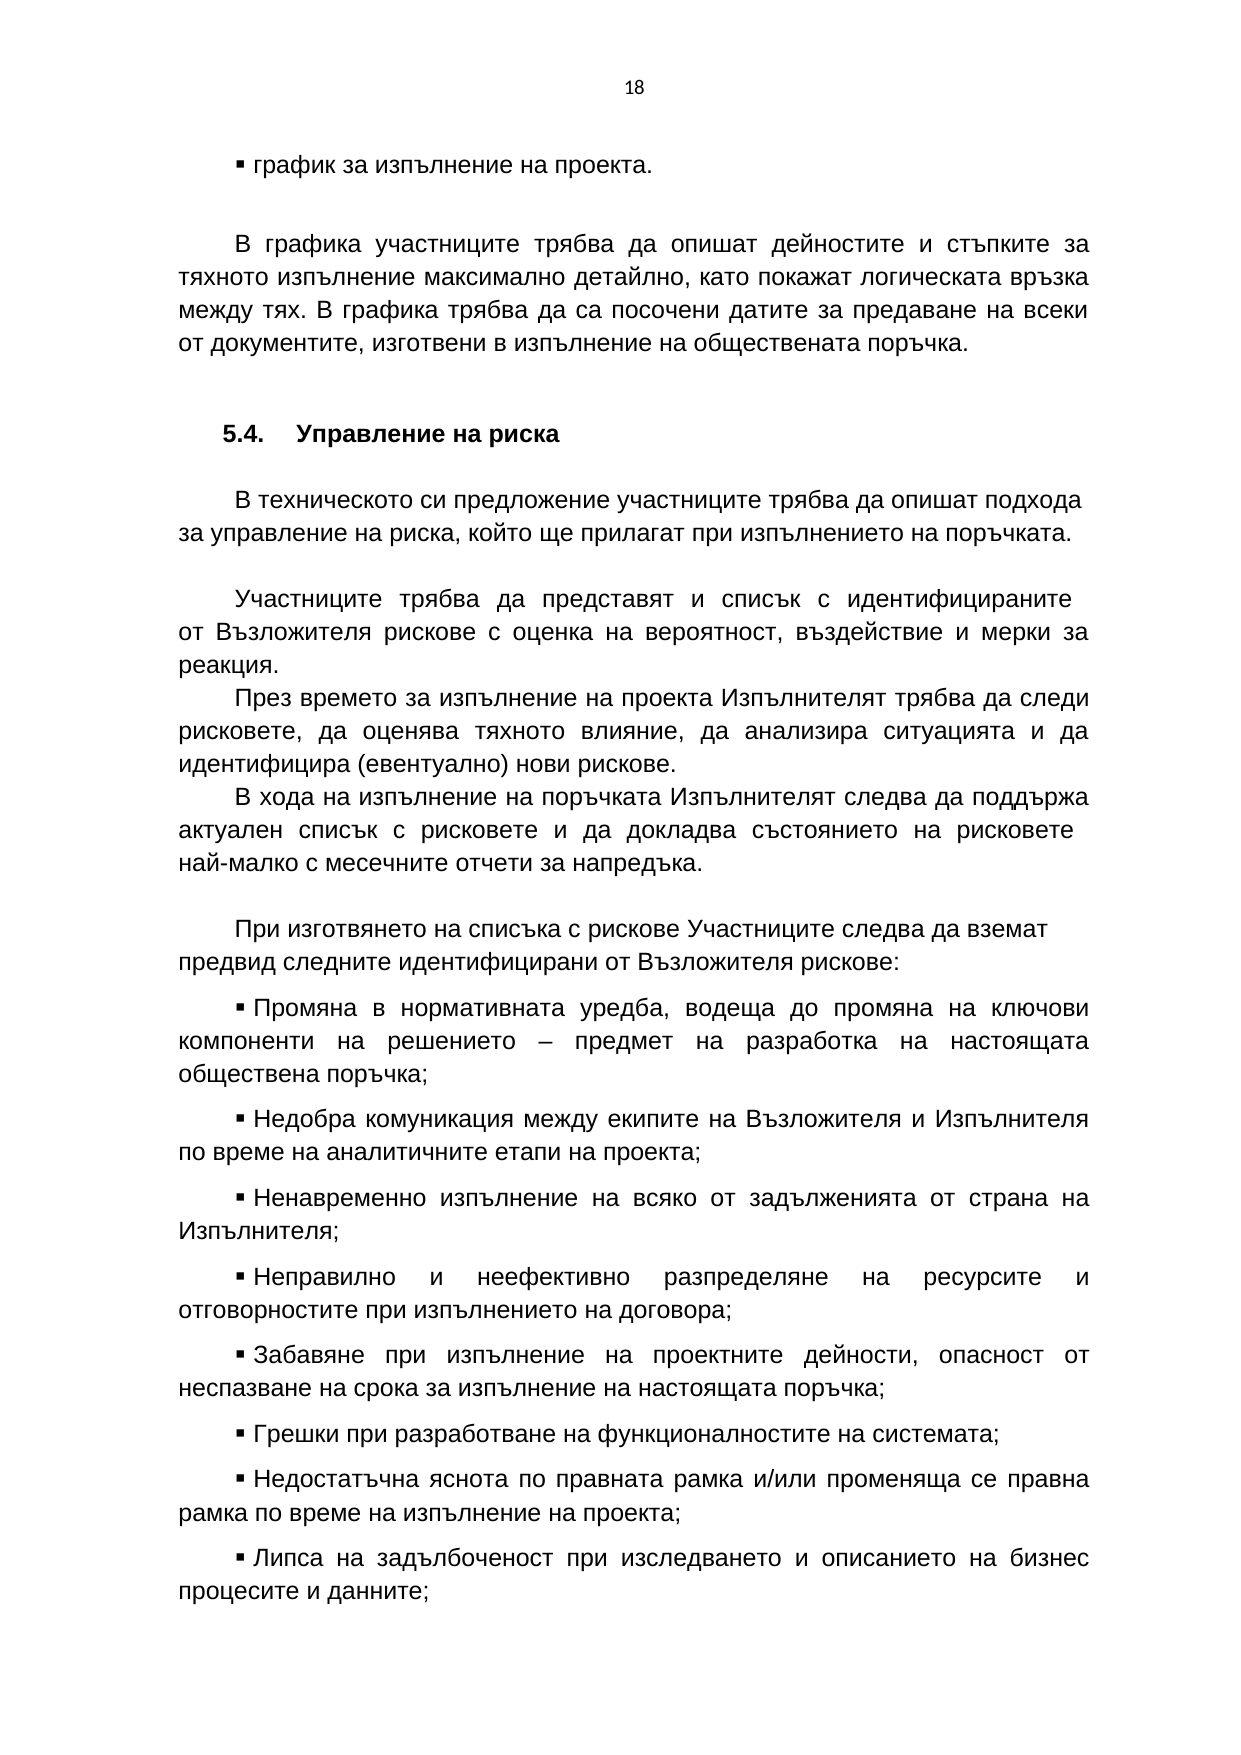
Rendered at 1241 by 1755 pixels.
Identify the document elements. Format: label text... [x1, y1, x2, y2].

list Промяна в нормативната уредба, водеща до промяна на ключови компоненти на решението – предмет на разработка на настоящата обществена поръчка; [178, 993, 1090, 1087]
text При изготвянето на списъка с рискове Участниците следва да вземат предвид следните идентифицирани от Възложителя рискове: [178, 914, 1090, 976]
list Недобра комуникация между екипите на Възложителя и Изпълнителя по време на аналитичните етапи на проекта; [178, 1104, 1090, 1166]
list Неправилно и неефективно разпределяне на ресурсите и отговорностите при изпълнението на договора; [178, 1262, 1090, 1323]
list Забавяне при изпълнение на проектните дейности, опасност от неспазване на срока за изпълнение на настоящата поръчка; [178, 1340, 1090, 1402]
subtitle Управление на риска [222, 419, 1090, 447]
list график за изпълнение на проекта. [178, 150, 1090, 179]
text В техническото си предложение участниците трябва да опишат подхода за управление на риска, който ще прилагат при изпълнението на поръчката. [178, 485, 1090, 547]
text В графика участниците трябва да опишат дейностите и стъпките за тяхното изпълнение максимално детайлно, като покажат логическата връзка между тях. В графика трябва да са посочени датите за предаване на всеки от документите, изготвени в изпълнение на обществената поръчка. [178, 229, 1090, 356]
list Грешки при разработване на функционалностите на системата; [178, 1419, 1090, 1448]
list Недостатъчна яснота по правната рамка и/или променяща се правна рамка по време на изпълнение на проекта; [178, 1464, 1090, 1526]
text В хода на изпълнение на поръчката Изпълнителят следва да поддържа актуален списък с рисковете и да докладва състоянието на рисковете най-малко с месечните отчети за напредъка. [178, 782, 1090, 877]
list Ненавременно изпълнение на всяко от задълженията от страна на Изпълнителя; [178, 1183, 1090, 1245]
list Липса на задълбоченост при изследването и описанието на бизнес процесите и данните; [178, 1543, 1090, 1605]
text Участниците трябва да представят и списък с идентифицираните от Възложителя рискове с оценка на вероятност, въздействие и мерки за реакция. [178, 584, 1090, 679]
text През времето за изпълнение на проекта Изпълнителят трябва да следи рисковете, да оценява тяхното влияние, да анализира ситуацията и да идентифицира (евентуално) нови рискове. [178, 683, 1090, 778]
